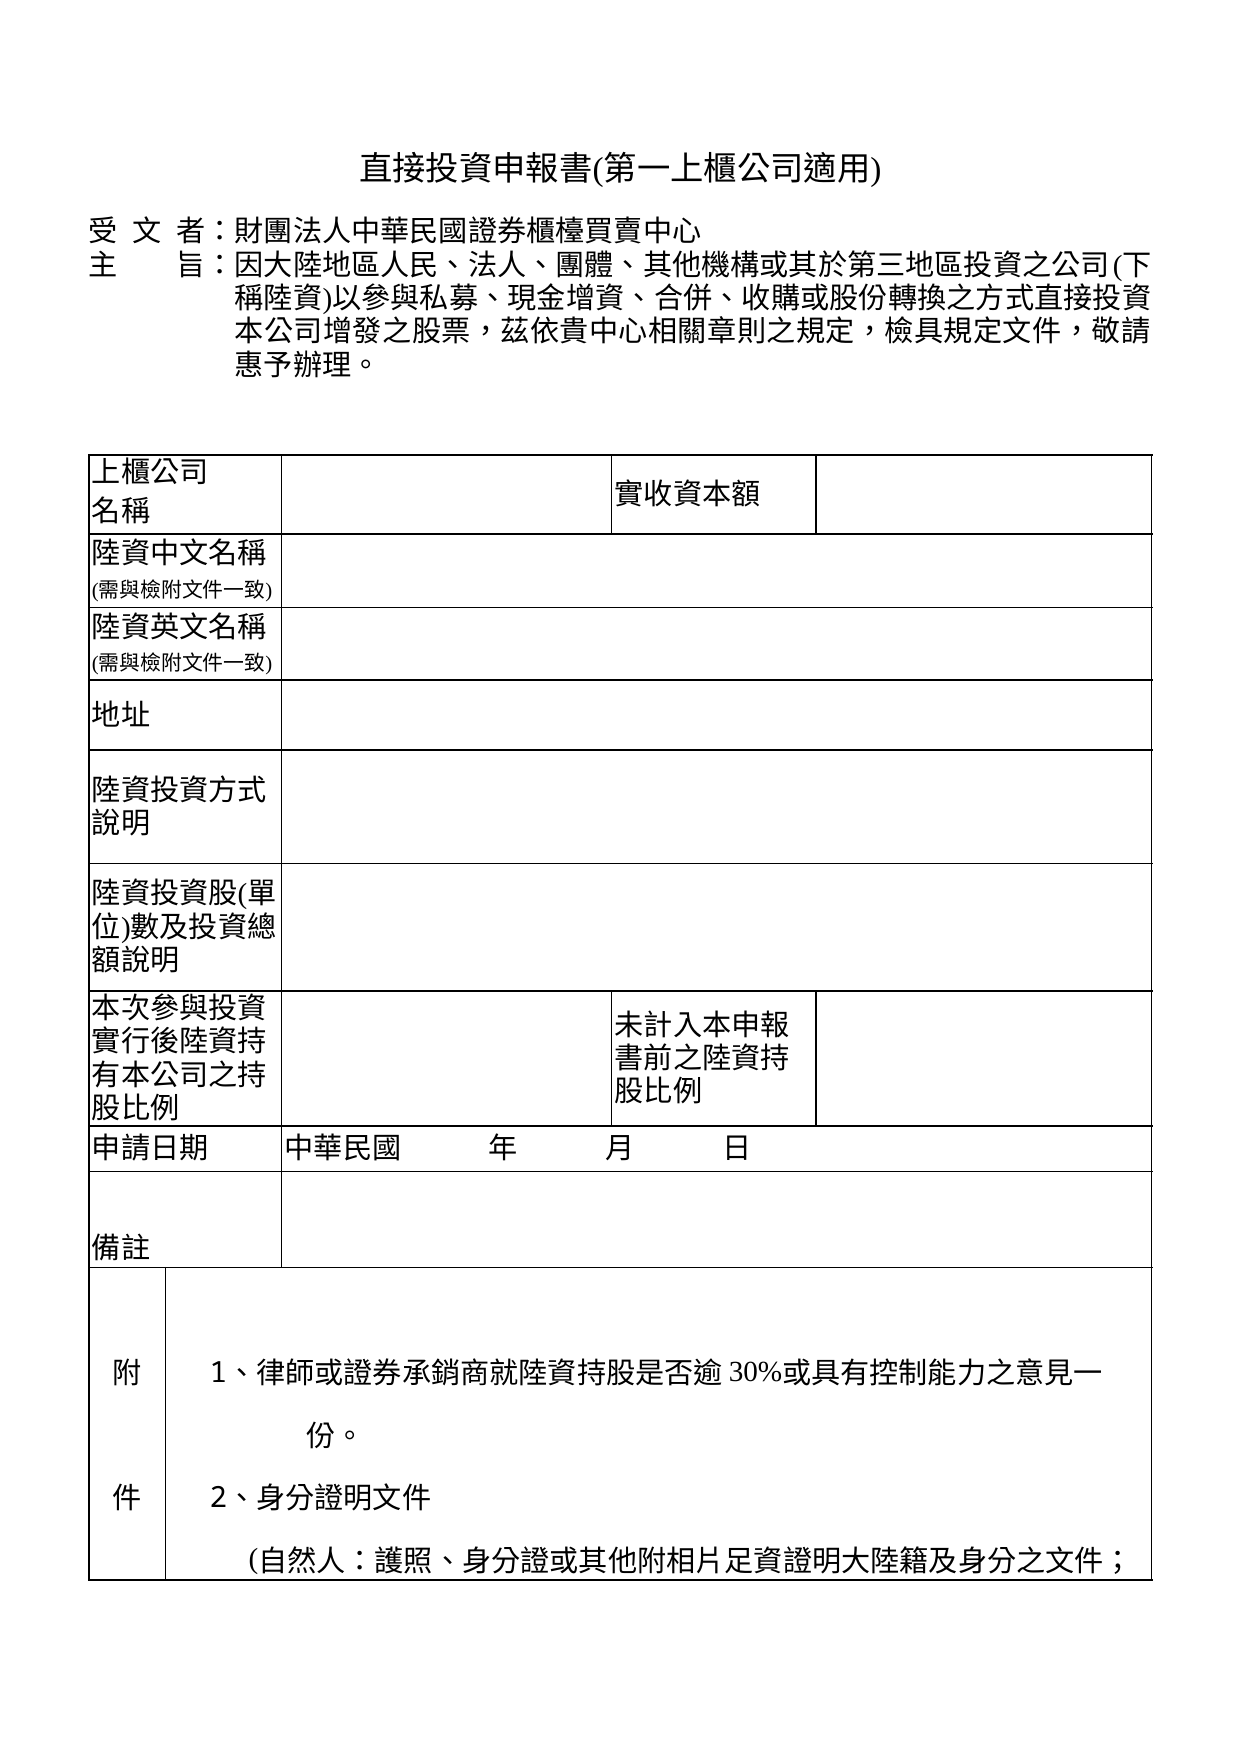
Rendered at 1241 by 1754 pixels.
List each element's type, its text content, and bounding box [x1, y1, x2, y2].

table_cell 律師或證券承銷商就陸資持股是否逾30%或具有控制能力之意見一份。 身分證明文件 (自然人：護照、身分證或其他附相片足資證明大陸籍及身分之文件； [166, 1268, 1151, 1579]
table_cell 申請日期 [90, 1127, 281, 1171]
table_cell [282, 535, 1151, 606]
table_cell 陸資英文名稱 (需與檢附文件一致) [90, 608, 281, 679]
table_cell [282, 608, 1151, 679]
table_header [282, 456, 611, 533]
table_cell 地址 [90, 681, 281, 749]
table_header [817, 456, 1151, 533]
table_cell [282, 1172, 1151, 1267]
table_cell [817, 992, 1151, 1125]
text 主 旨：因大陸地區人民、法人、團體、其他機構或其於第三地區投資之公司(下稱陸資)以參與私募、現金增資、合併、收購或股份轉換之方式直接投資本公司增發之股票，茲依貴中心相關章則之規定，檢具規定文件，敬請 惠予辦理。 [89, 248, 1152, 382]
table_cell 中華民國 年 月 日 [282, 1127, 1151, 1171]
table_cell 備註 [90, 1172, 281, 1267]
table_cell [282, 681, 1151, 749]
table_cell 本次參與投資實行後陸資持有本公司之持股比例 [90, 992, 281, 1125]
table_cell 陸資投資方式說明 [90, 751, 281, 863]
table_cell 陸資投資股(單位)數及投資總額說明 [90, 864, 281, 990]
table_cell 陸資中文名稱 (需與檢附文件一致) [90, 535, 281, 606]
text 受 文 者：財團法人中華民國證券櫃檯買賣中心 [89, 215, 1152, 248]
table_cell [282, 751, 1151, 863]
text 直接投資申報書(第一上櫃公司適用) [89, 142, 1152, 190]
table_header 上櫃公司 [90, 456, 281, 489]
table_cell [282, 864, 1151, 990]
table_cell [282, 992, 611, 1125]
table_cell 附 件 [90, 1268, 165, 1579]
table_cell 名稱 [90, 489, 281, 533]
table_header 實收資本額 [612, 456, 815, 533]
table_cell 未計入本申報書前之陸資持股比例 [612, 992, 815, 1125]
